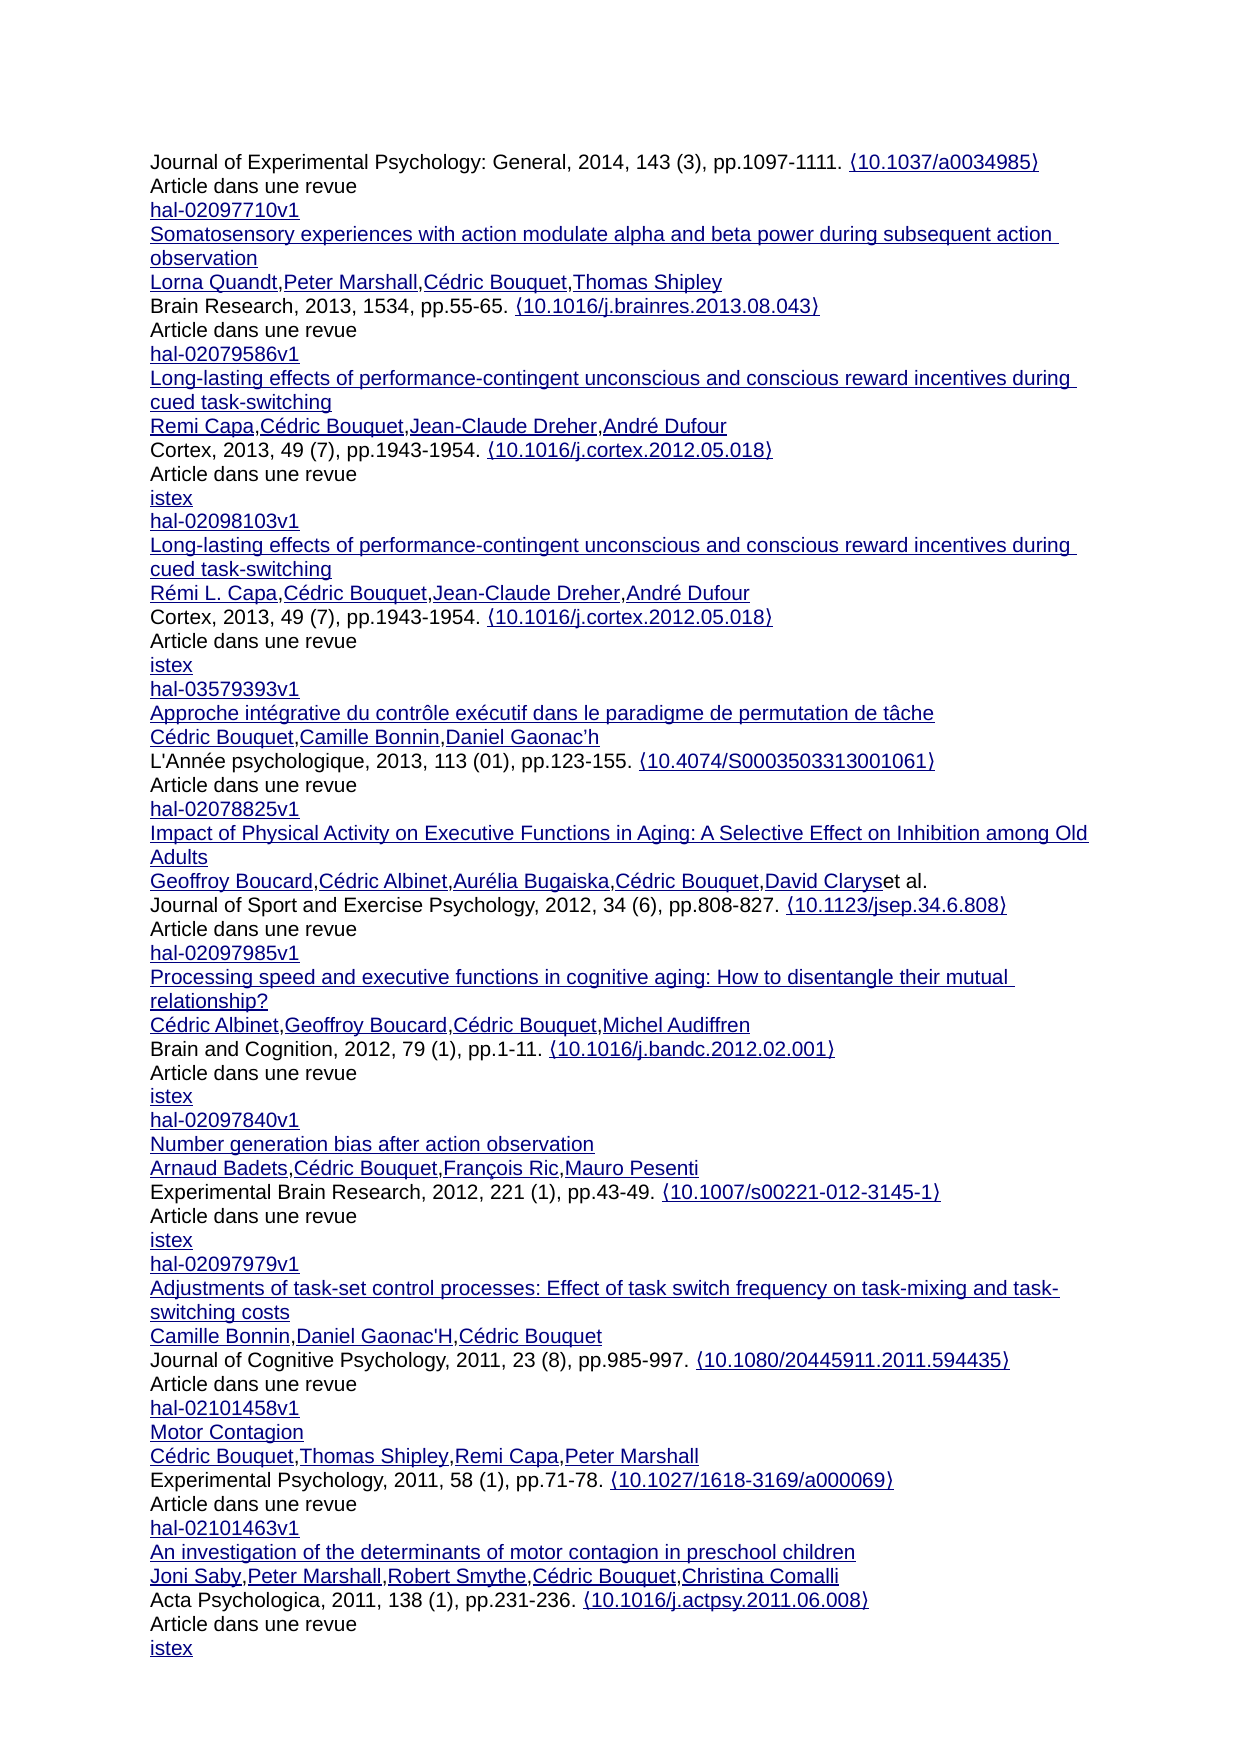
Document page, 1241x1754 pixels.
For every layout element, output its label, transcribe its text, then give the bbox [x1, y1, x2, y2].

table_cell Journal of Experimental Psychology: General, 2014, 143 (3), pp.1097-1111. ⟨10.1037/a0034985⟩ Article dans une revue hal-02097710v1 [150, 150, 1090, 222]
table_cell Number generation bias after action observation Arnaud Badets,Cédric Bouquet,François Ric,Mauro Pesenti Experimental Brain Research, 2012, 221 (1), pp.43-49. ⟨10.1007/s00221-012-3145-1⟩ Article dans une revue istex hal-02097979v1 [150, 1132, 1090, 1276]
table_cell Motor Contagion Cédric Bouquet,Thomas Shipley,Remi Capa,Peter Marshall Experimental Psychology, 2011, 58 (1), pp.71-78. ⟨10.1027/1618-3169/a000069⟩ Article dans une revue hal-02101463v1 [150, 1420, 1090, 1539]
table_cell Processing speed and executive functions in cognitive aging: How to disentangle their mutual relationship? Cédric Albinet,Geoffroy Boucard,Cédric Bouquet,Michel Audiffren Brain and Cognition, 2012, 79 (1), pp.1-11. ⟨10.1016/j.bandc.2012.02.001⟩ Article dans une revue istex hal-02097840v1 [150, 965, 1090, 1132]
table_cell Long-lasting effects of performance-contingent unconscious and conscious reward incentives during cued task-switching Rémi L. Capa,Cédric Bouquet,Jean-Claude Dreher,André Dufour Cortex, 2013, 49 (7), pp.1943-1954. ⟨10.1016/j.cortex.2012.05.018⟩ Article dans une revue istex hal-03579393v1 [150, 533, 1090, 701]
table_cell Somatosensory experiences with action modulate alpha and beta power during subsequent action observation Lorna Quandt,Peter Marshall,Cédric Bouquet,Thomas Shipley Brain Research, 2013, 1534, pp.55-65. ⟨10.1016/j.brainres.2013.08.043⟩ Article dans une revue hal-02079586v1 [150, 222, 1090, 366]
table_cell Impact of Physical Activity on Executive Functions in Aging: A Selective Effect on Inhibition among Old Adults Geoffroy Boucard,Cédric Albinet,Aurélia Bugaiska,Cédric Bouquet,David Claryset al. Journal of Sport and Exercise Psychology, 2012, 34 (6), pp.808-827. ⟨10.1123/jsep.34.6.808⟩ Article dans une revue hal-02097985v1 [150, 821, 1090, 964]
table_cell Long-lasting effects of performance-contingent unconscious and conscious reward incentives during cued task-switching Remi Capa,Cédric Bouquet,Jean-Claude Dreher,André Dufour Cortex, 2013, 49 (7), pp.1943-1954. ⟨10.1016/j.cortex.2012.05.018⟩ Article dans une revue istex hal-02098103v1 [150, 366, 1090, 533]
table_cell An investigation of the determinants of motor contagion in preschool children Joni Saby,Peter Marshall,Robert Smythe,Cédric Bouquet,Christina Comalli Acta Psychologica, 2011, 138 (1), pp.231-236. ⟨10.1016/j.actpsy.2011.06.008⟩ Article dans une revue istex [150, 1540, 1090, 1659]
table_cell Adjustments of task-set control processes: Effect of task switch frequency on task-mixing and task-switching costs Camille Bonnin,Daniel Gaonac'H,Cédric Bouquet Journal of Cognitive Psychology, 2011, 23 (8), pp.985-997. ⟨10.1080/20445911.2011.594435⟩ Article dans une revue hal-02101458v1 [150, 1276, 1090, 1420]
table_cell Approche intégrative du contrôle exécutif dans le paradigme de permutation de tâche Cédric Bouquet,Camille Bonnin,Daniel Gaonac’h L'Année psychologique, 2013, 113 (01), pp.123-155. ⟨10.4074/S0003503313001061⟩ Article dans une revue hal-02078825v1 [150, 701, 1090, 821]
